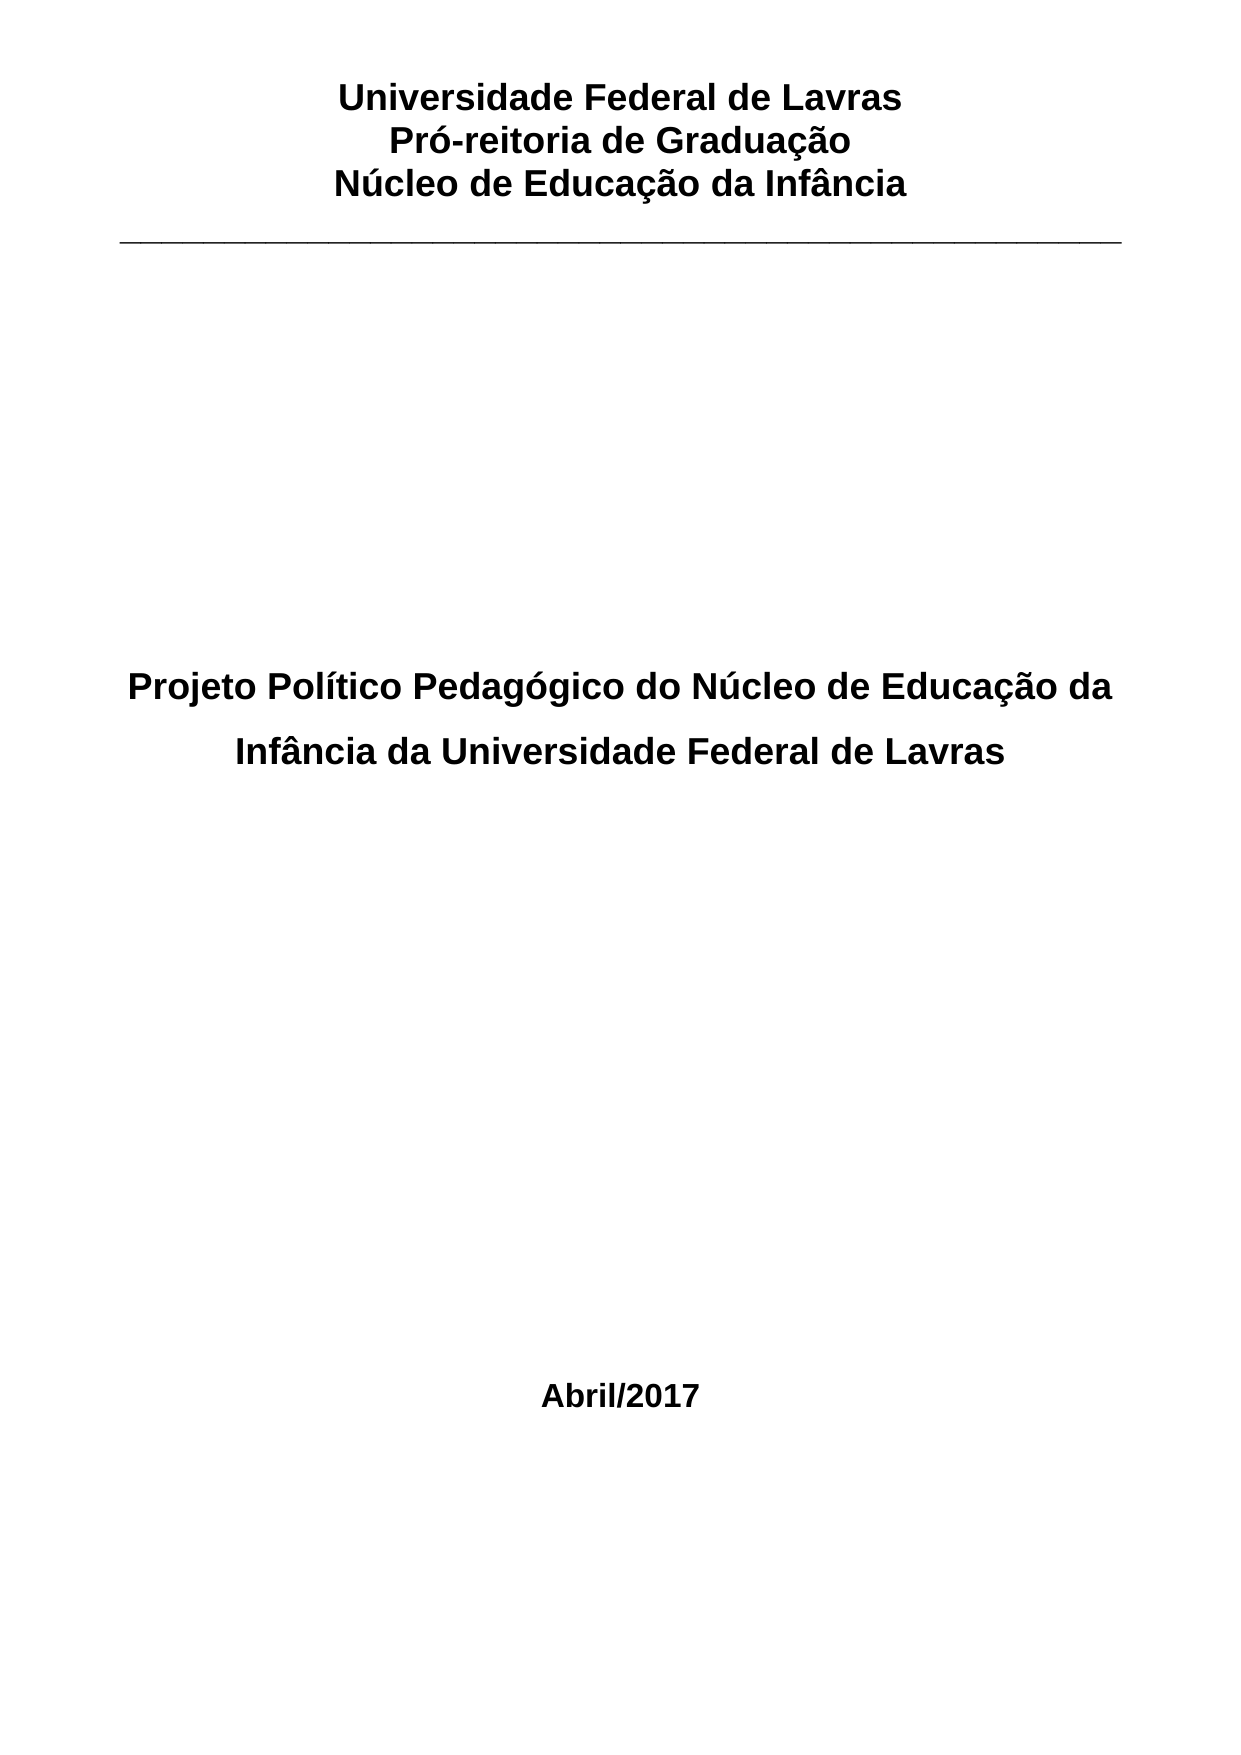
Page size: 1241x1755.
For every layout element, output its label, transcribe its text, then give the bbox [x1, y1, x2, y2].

text Abril/2017 [118, 1376, 1122, 1414]
text Projeto Político Pedagógico do Núcleo de Educação da Infância da Universidade Federal de Lavras [118, 664, 1122, 772]
